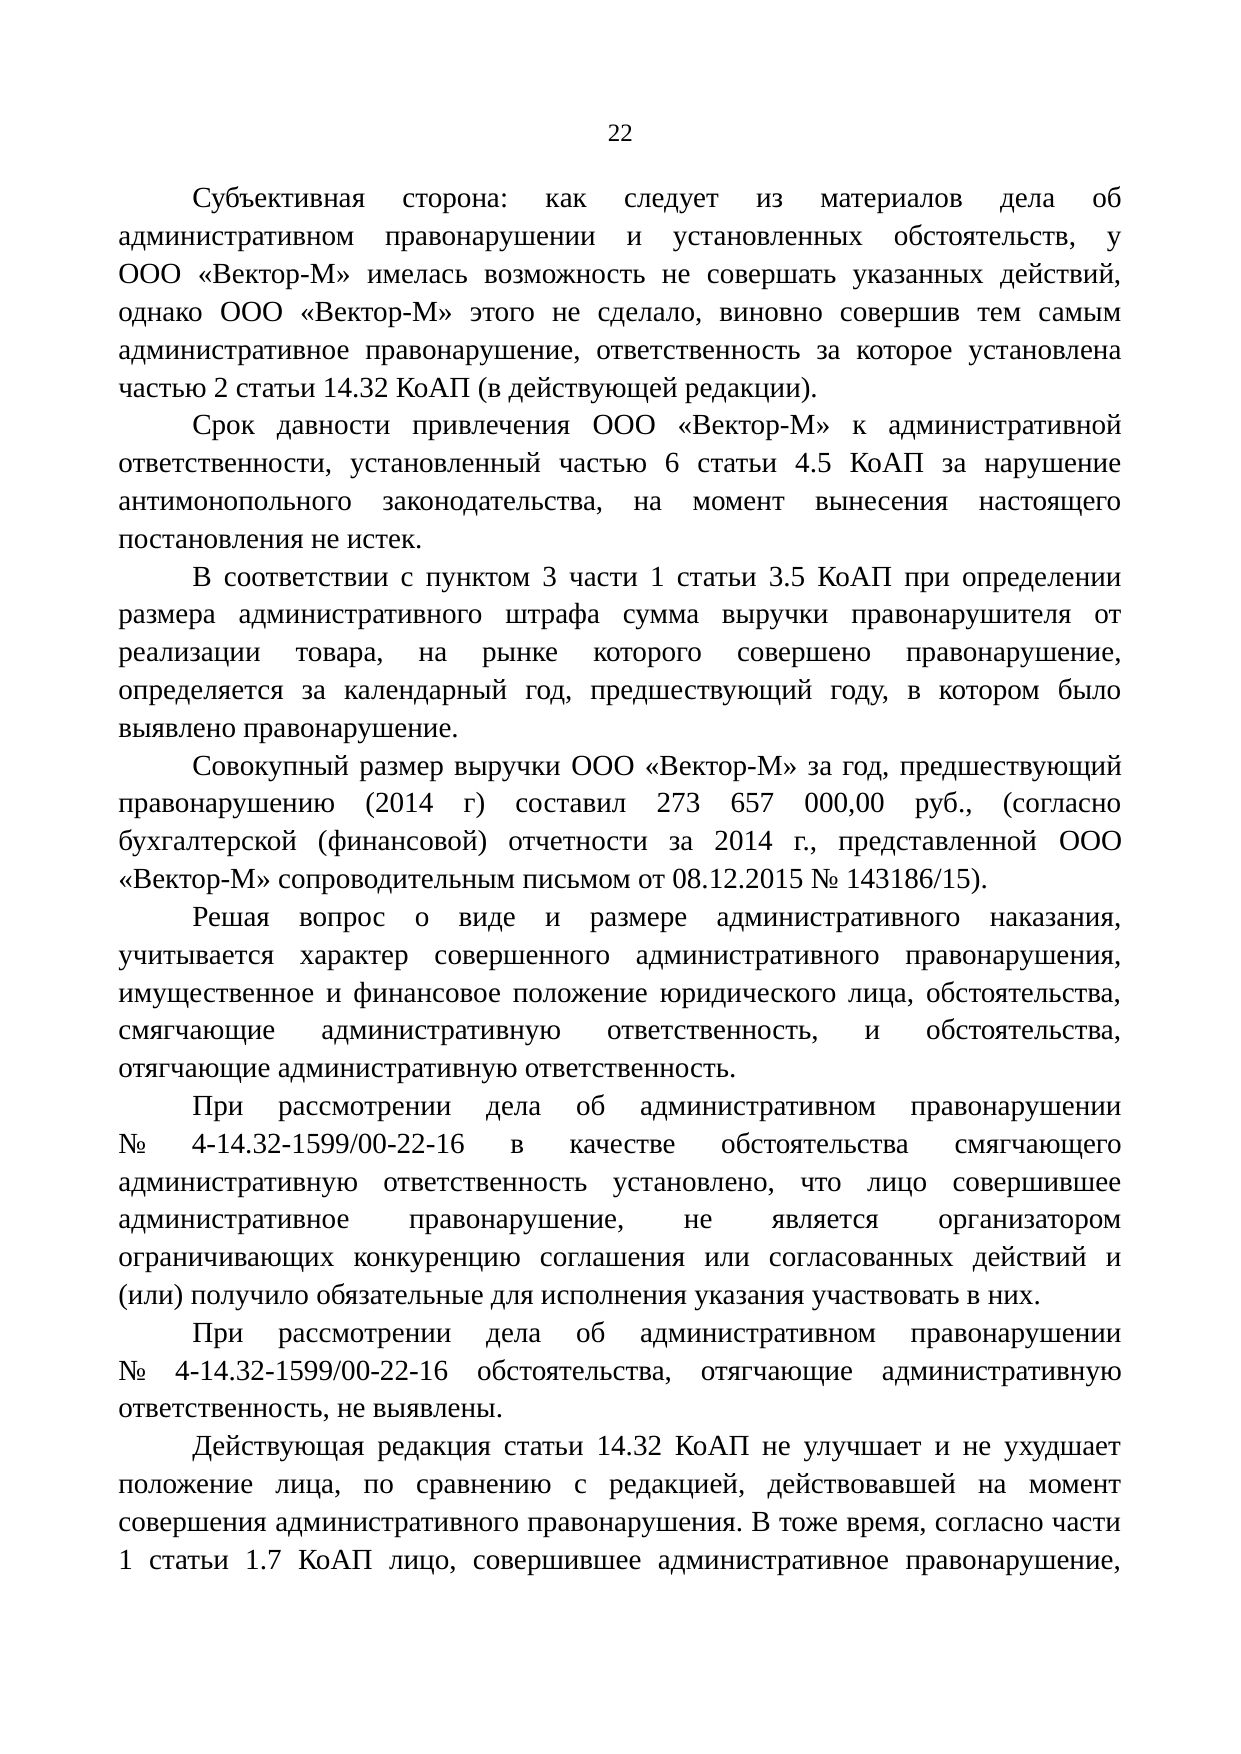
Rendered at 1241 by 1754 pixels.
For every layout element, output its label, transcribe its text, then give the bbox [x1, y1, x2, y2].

text Срок давности привлечения ООО «Вектор-М» к административной ответственности, установленный частью 6 статьи 4.5 КоАП за нарушение антимонопольного законодательства, на момент вынесения настоящего постановления не истек. [118, 403, 1122, 554]
text При рассмотрении дела об административном правонарушении № 4-14.32-1599/00-22-16 обстоятельства, отягчающие административную ответственность, не выявлены. [118, 1311, 1122, 1424]
text Решая вопрос о виде и размере административного наказания, учитывается характер совершенного административного правонарушения, имущественное и финансовое положение юридического лица, обстоятельства, смягчающие административную ответственность, и обстоятельства, отягчающие административную ответственность. [118, 895, 1122, 1084]
text В соответствии с пунктом 3 части 1 статьи 3.5 КоАП при определении размера административного штрафа сумма выручки правонарушителя от реализации товара, на рынке которого совершено правонарушение, определяется за календарный год, предшествующий году, в котором было выявлено правонарушение. [118, 554, 1122, 743]
text Действующая редакция статьи 14.32 КоАП не улучшает и не ухудшает положение лица, по сравнению с редакцией, действовавшей на момент совершения административного правонарушения. В тоже время, согласно части 1 статьи 1.7 КоАП лицо, совершившее административное правонарушение, [118, 1424, 1122, 1575]
text Совокупный размер выручки ООО «Вектор-М» за год, предшествующий правонарушению (2014 г) составил 273 657 000,00 руб., (согласно бухгалтерской (финансовой) отчетности за 2014 г., представленной ООО «Вектор-М» сопроводительным письмом от 08.12.2015 № 143186/15). [118, 743, 1122, 895]
text При рассмотрении дела об административном правонарушении № 4-14.32-1599/00-22-16 в качестве обстоятельства смягчающего административную ответственность установлено, что лицо совершившее административное правонарушение, не является организатором ограничивающих конкуренцию соглашения или согласованных действий и (или) получило обязательные для исполнения указания участвовать в них. [118, 1084, 1122, 1311]
text Субъективная сторона: как следует из материалов дела об административном правонарушении и установленных обстоятельств, у ООО «Вектор-М» имелась возможность не совершать указанных действий, однако ООО «Вектор-М» этого не сделало, виновно совершив тем самым административное правонарушение, ответственность за которое установлена частью 2 статьи 14.32 КоАП (в действующей редакции). [118, 176, 1122, 403]
